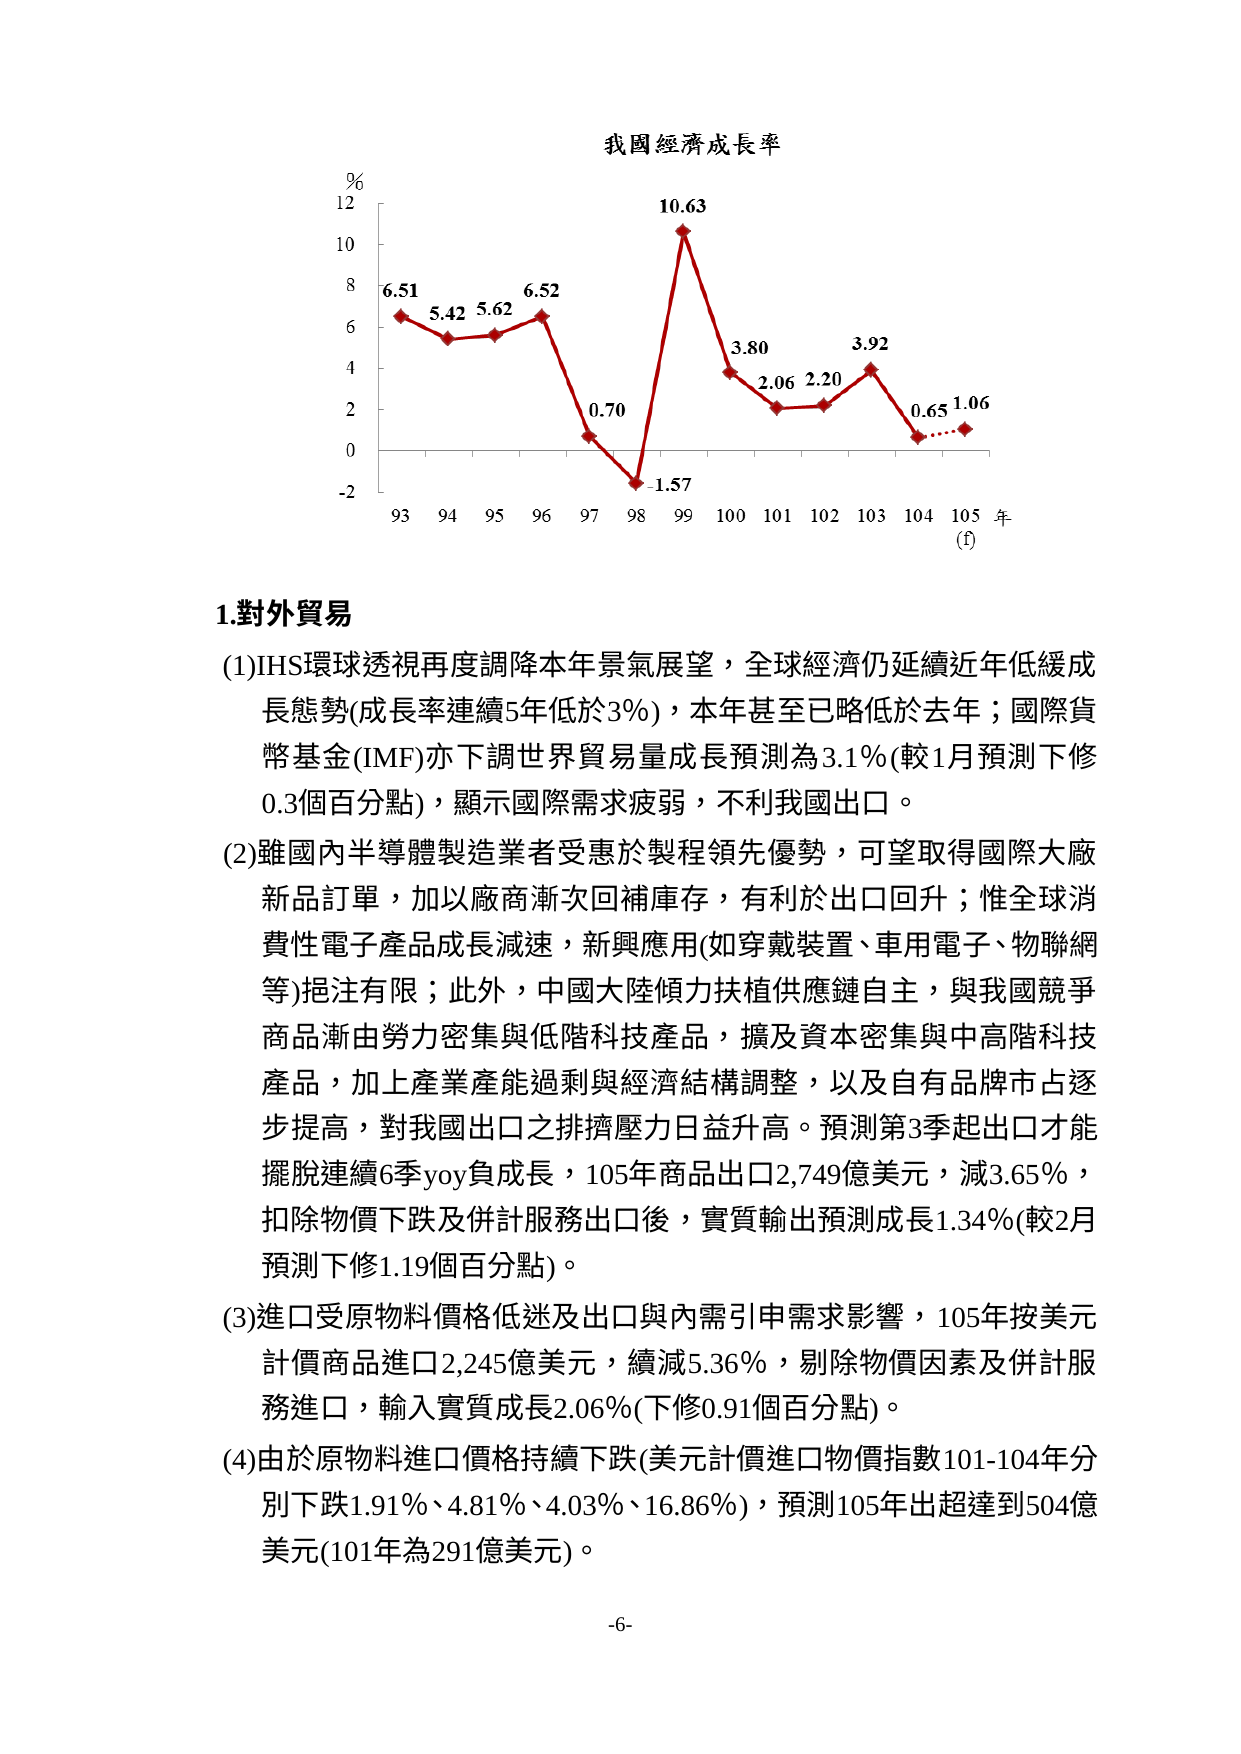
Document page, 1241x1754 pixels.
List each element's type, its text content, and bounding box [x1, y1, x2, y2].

text (3)進口受原物料價格低迷及出口與內需引申需求影響，105年按美元計價商品進口2,245億美元，續減5.36％，剔除物價因素及併計服務進口，輸入實質成長2.06％(下修0.91個百分點)。 [215, 1290, 1098, 1427]
text (2)雖國內半導體製造業者受惠於製程領先優勢，可望取得國際大廠新品訂單，加以廠商漸次回補庫存，有利於出口回升；惟全球消費性電子產品成長減速，新興應用(如穿戴裝置、車用電子、物聯網等)挹注有限；此外，中國大陸傾力扶植供應鏈自主，與我國競爭商品漸由勞力密集與低階科技產品，擴及資本密集與中高階科技產品，加上產業產能過剩與經濟結構調整，以及自有品牌市占逐步提高，對我國出口之排擠壓力日益升高。預測第3季起出口才能擺脫連續6季yoy負成長，105年商品出口2,749億美元，減3.65％，扣除物價下跌及併計服務出口後，實質輸出預測成長1.34％(較2月預測下修1.19個百分點)。 [215, 827, 1098, 1285]
text (4)由於原物料進口價格持續下跌(美元計價進口物價指數101-104年分別下跌1.91％、4.81％、4.03％、16.86％)，預測105年出超達到504億美元(101年為291億美元)。 [215, 1432, 1098, 1570]
picture [308, 110, 1052, 582]
text 1.對外貿易 [215, 587, 1098, 633]
text (1)IHS環球透視再度調降本年景氣展望，全球經濟仍延續近年低緩成長態勢(成長率連續5年低於3％)，本年甚至已略低於去年；國際貨幣基金(IMF)亦下調世界貿易量成長預測為3.1％(較1月預測下修0.3個百分點)，顯示國際需求疲弱，不利我國出口。 [215, 638, 1098, 822]
